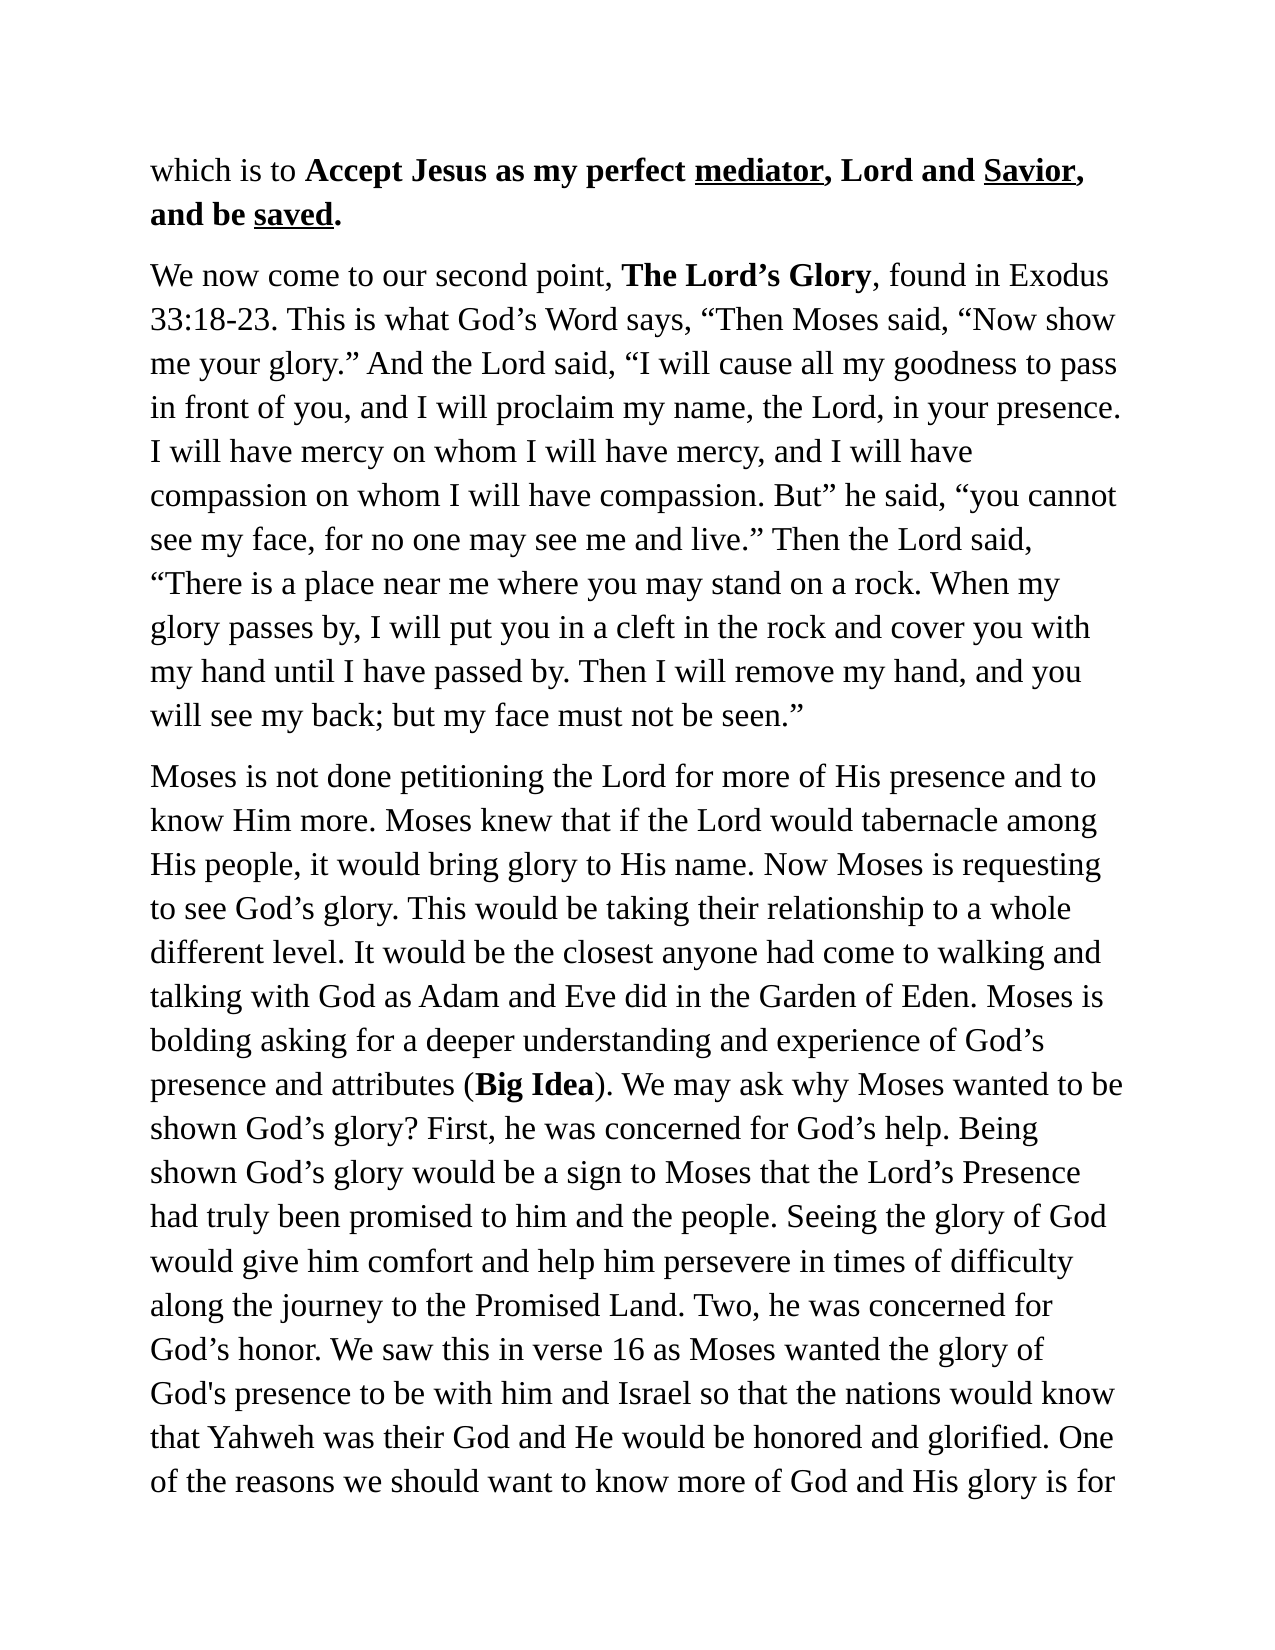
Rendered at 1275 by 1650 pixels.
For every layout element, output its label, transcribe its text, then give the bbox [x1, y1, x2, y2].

text which is to Accept Jesus as my perfect mediator, Lord and Savior, and be saved. [150, 150, 1125, 232]
text Moses is not done petitioning the Lord for more of His presence and to know Him more. Moses knew that if the Lord would tabernacle among His people, it would bring glory to His name. Now Moses is requesting to see God’s glory. This would be taking their relationship to a whole different level. It would be the closest anyone had come to walking and talking with God as Adam and Eve did in the Garden of Eden. Moses is bolding asking for a deeper understanding and experience of God’s presence and attributes (Big Idea). We may ask why Moses wanted to be shown God’s glory? First, he was concerned for God’s help. Being shown God’s glory would be a sign to Moses that the Lord’s Presence had truly been promised to him and the people. Seeing the glory of God would give him comfort and help him persevere in times of difficulty along the journey to the Promised Land. Two, he was concerned for God’s honor. We saw this in verse 16 as Moses wanted the glory of God's presence to be with him and Israel so that the nations would know that Yahweh was their God and He would be honored and glorified. One of the reasons we should want to know more of God and His glory is for [150, 756, 1125, 1499]
text We now come to our second point, The Lord’s Glory, found in Exodus 33:18-23. This is what God’s Word says, “Then Moses said, “Now show me your glory.” And the Lord said, “I will cause all my goodness to pass in front of you, and I will proclaim my name, the Lord, in your presence. I will have mercy on whom I will have mercy, and I will have compassion on whom I will have compassion. But” he said, “you cannot see my face, for no one may see me and live.” Then the Lord said, “There is a place near me where you may stand on a rock. When my glory passes by, I will put you in a cleft in the rock and cover you with my hand until I have passed by. Then I will remove my hand, and you will see my back; but my face must not be seen.” [150, 255, 1125, 734]
